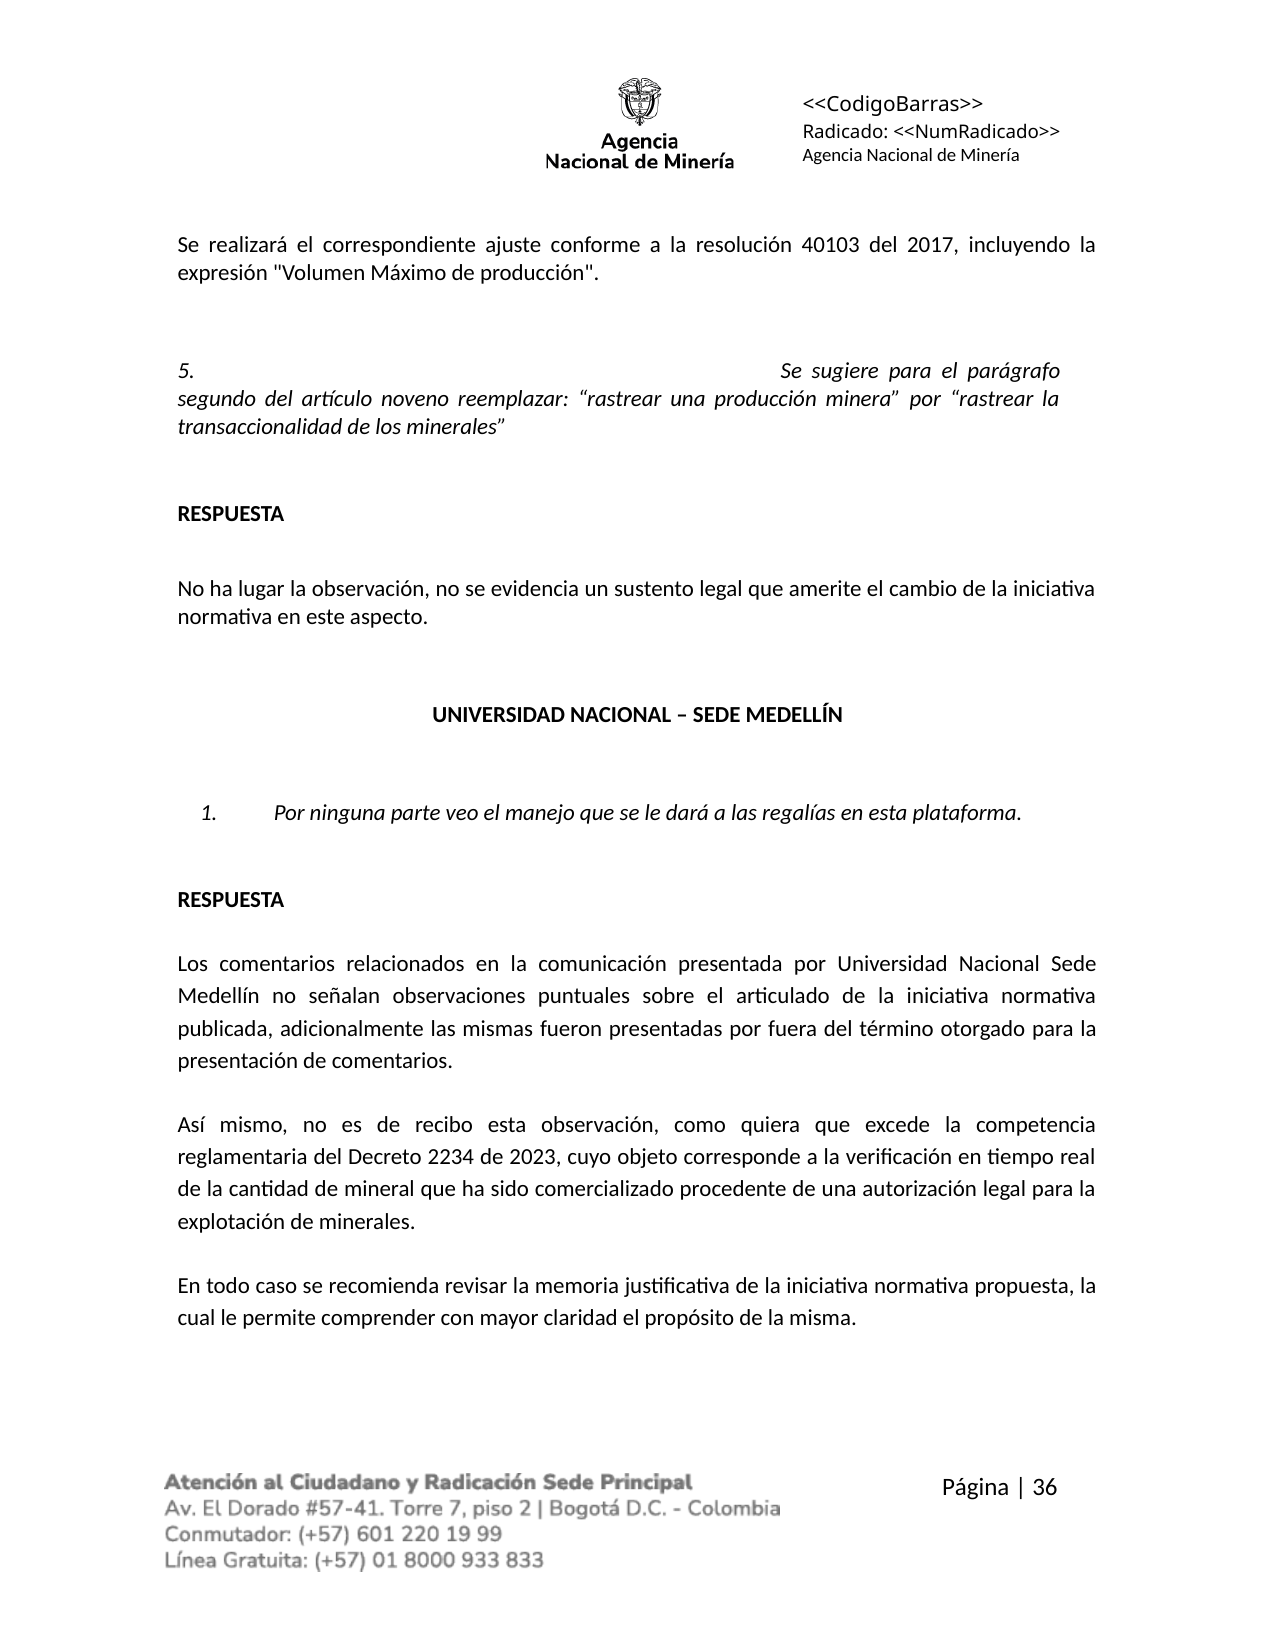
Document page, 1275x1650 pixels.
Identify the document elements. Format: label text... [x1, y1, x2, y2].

text Así mismo, no es de recibo esta observación, como quiera que excede la competencia reglamentaria del Decreto 2234 de 2023, cuyo objeto corresponde a la verificación en tiempo real de la cantidad de mineral que ha sido comercializado procedente de una autorización legal para la explotación de minerales. [177, 1110, 1098, 1235]
text No ha lugar la observación, no se evidencia un sustento legal que amerite el cambio de la iniciativa normativa en este aspecto. [177, 574, 1098, 630]
text Se realizará el correspondiente ajuste conforme a la resolución 40103 del 2017, incluyendo la expresión "Volumen Máximo de producción". [177, 230, 1098, 286]
text RESPUESTA [177, 885, 1098, 913]
text UNIVERSIDAD NACIONAL – SEDE MEDELLÍN [177, 700, 1098, 728]
list Se sugiere para el parágrafo segundo del artículo noveno reemplazar: “rastrear una producción minera” por “rastrear la transaccionalidad de los minerales” [177, 356, 1063, 440]
text Los comentarios relacionados en la comunicación presentada por Universidad Nacional Sede Medellín no señalan observaciones puntuales sobre el articulado de la iniciativa normativa publicada, adicionalmente las mismas fueron presentadas por fuera del término otorgado para la presentación de comentarios. [177, 949, 1098, 1074]
text RESPUESTA [177, 499, 1098, 527]
list Por ninguna parte veo el manejo que se le dará a las regalías en esta plataforma. [177, 798, 1048, 826]
text En todo caso se recomienda revisar la memoria justificativa de la iniciativa normativa propuesta, la cual le permite comprender con mayor claridad el propósito de la misma. [177, 1271, 1098, 1331]
